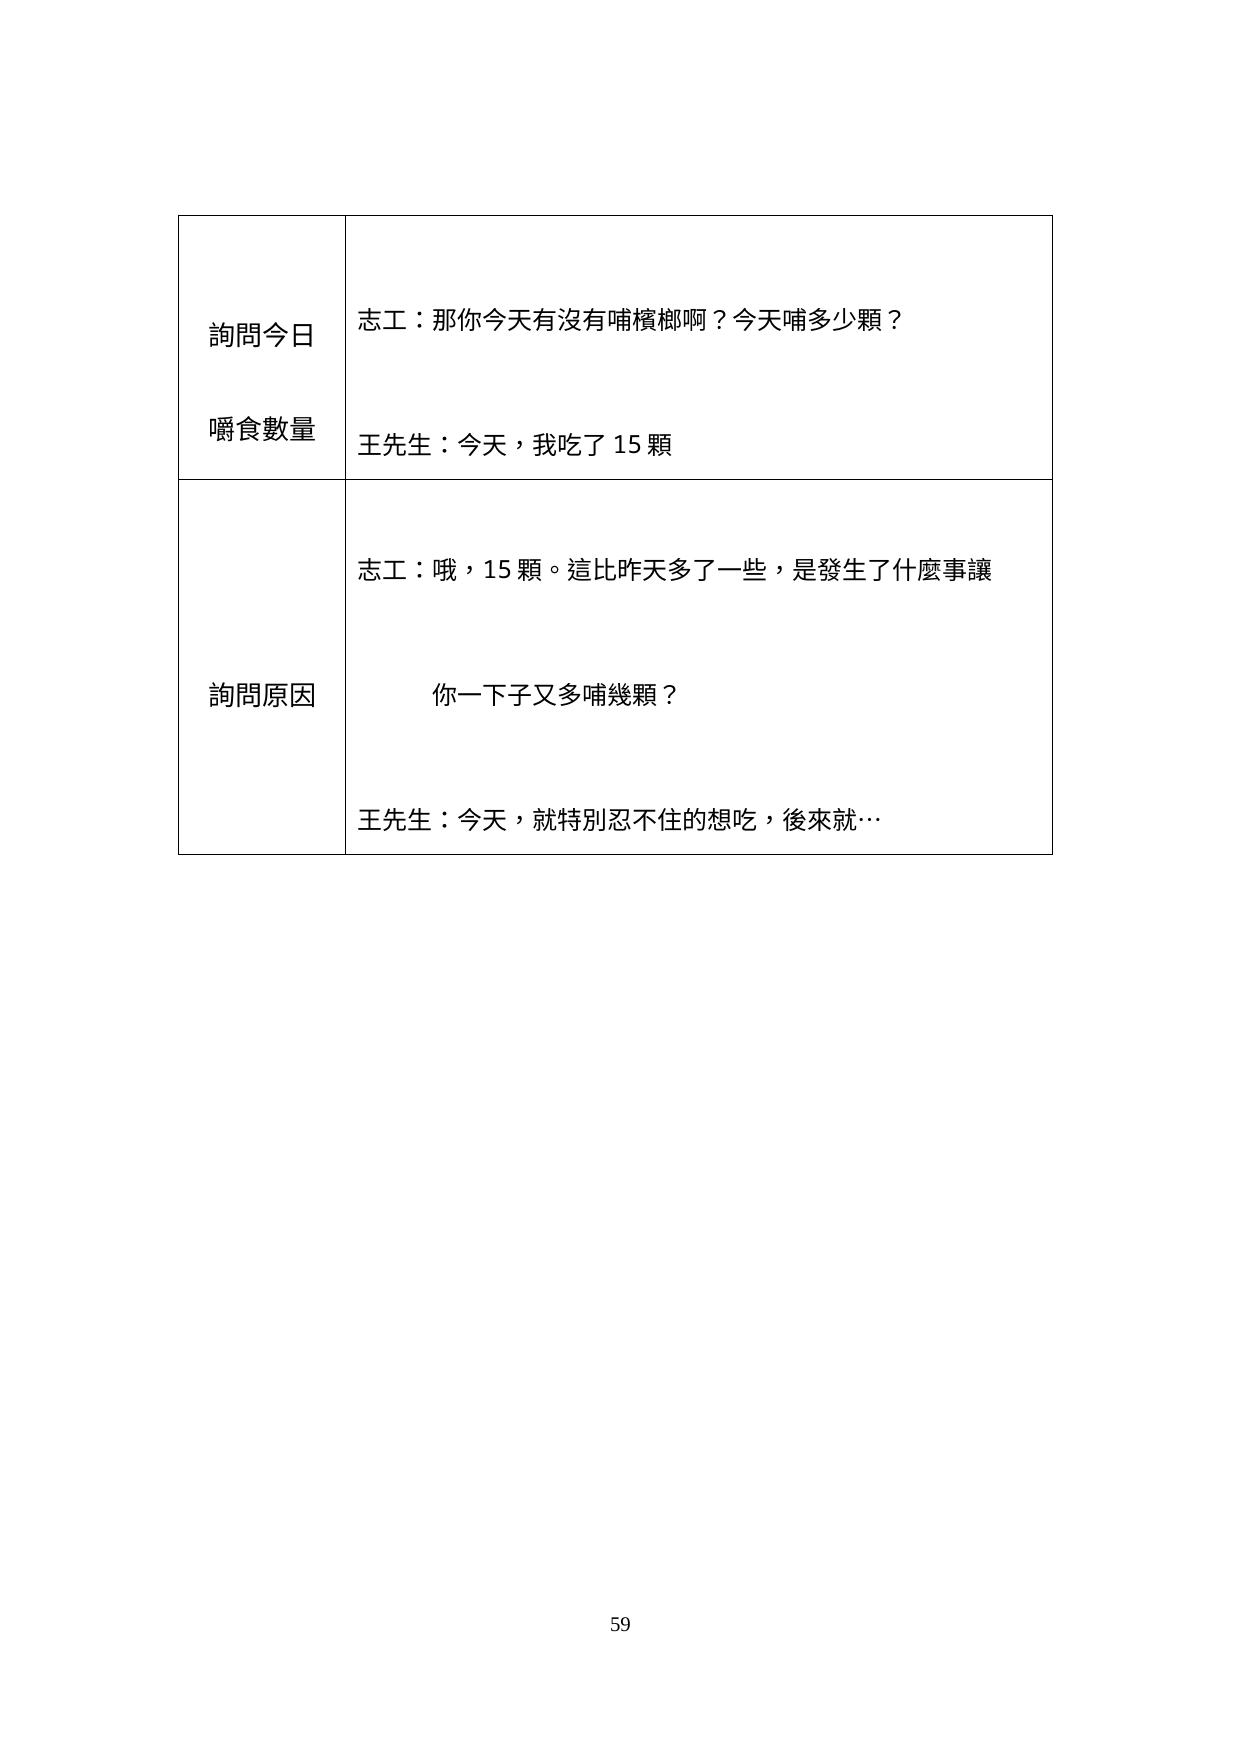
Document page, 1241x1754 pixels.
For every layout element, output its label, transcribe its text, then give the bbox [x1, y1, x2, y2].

table_cell 志工：哦，15顆。這比昨天多了一些，是發生了什麼事讓 你一下子又多哺幾顆？ 王先生：今天，就特別忍不住的想吃，後來就… [346, 480, 1052, 854]
table_cell 詢問原因 [179, 480, 345, 854]
table_cell 志工：那你今天有沒有哺檳榔啊？今天哺多少顆？ 王先生：今天，我吃了15顆 [346, 216, 1052, 479]
table_cell 詢問今日嚼食數量 [179, 216, 345, 479]
